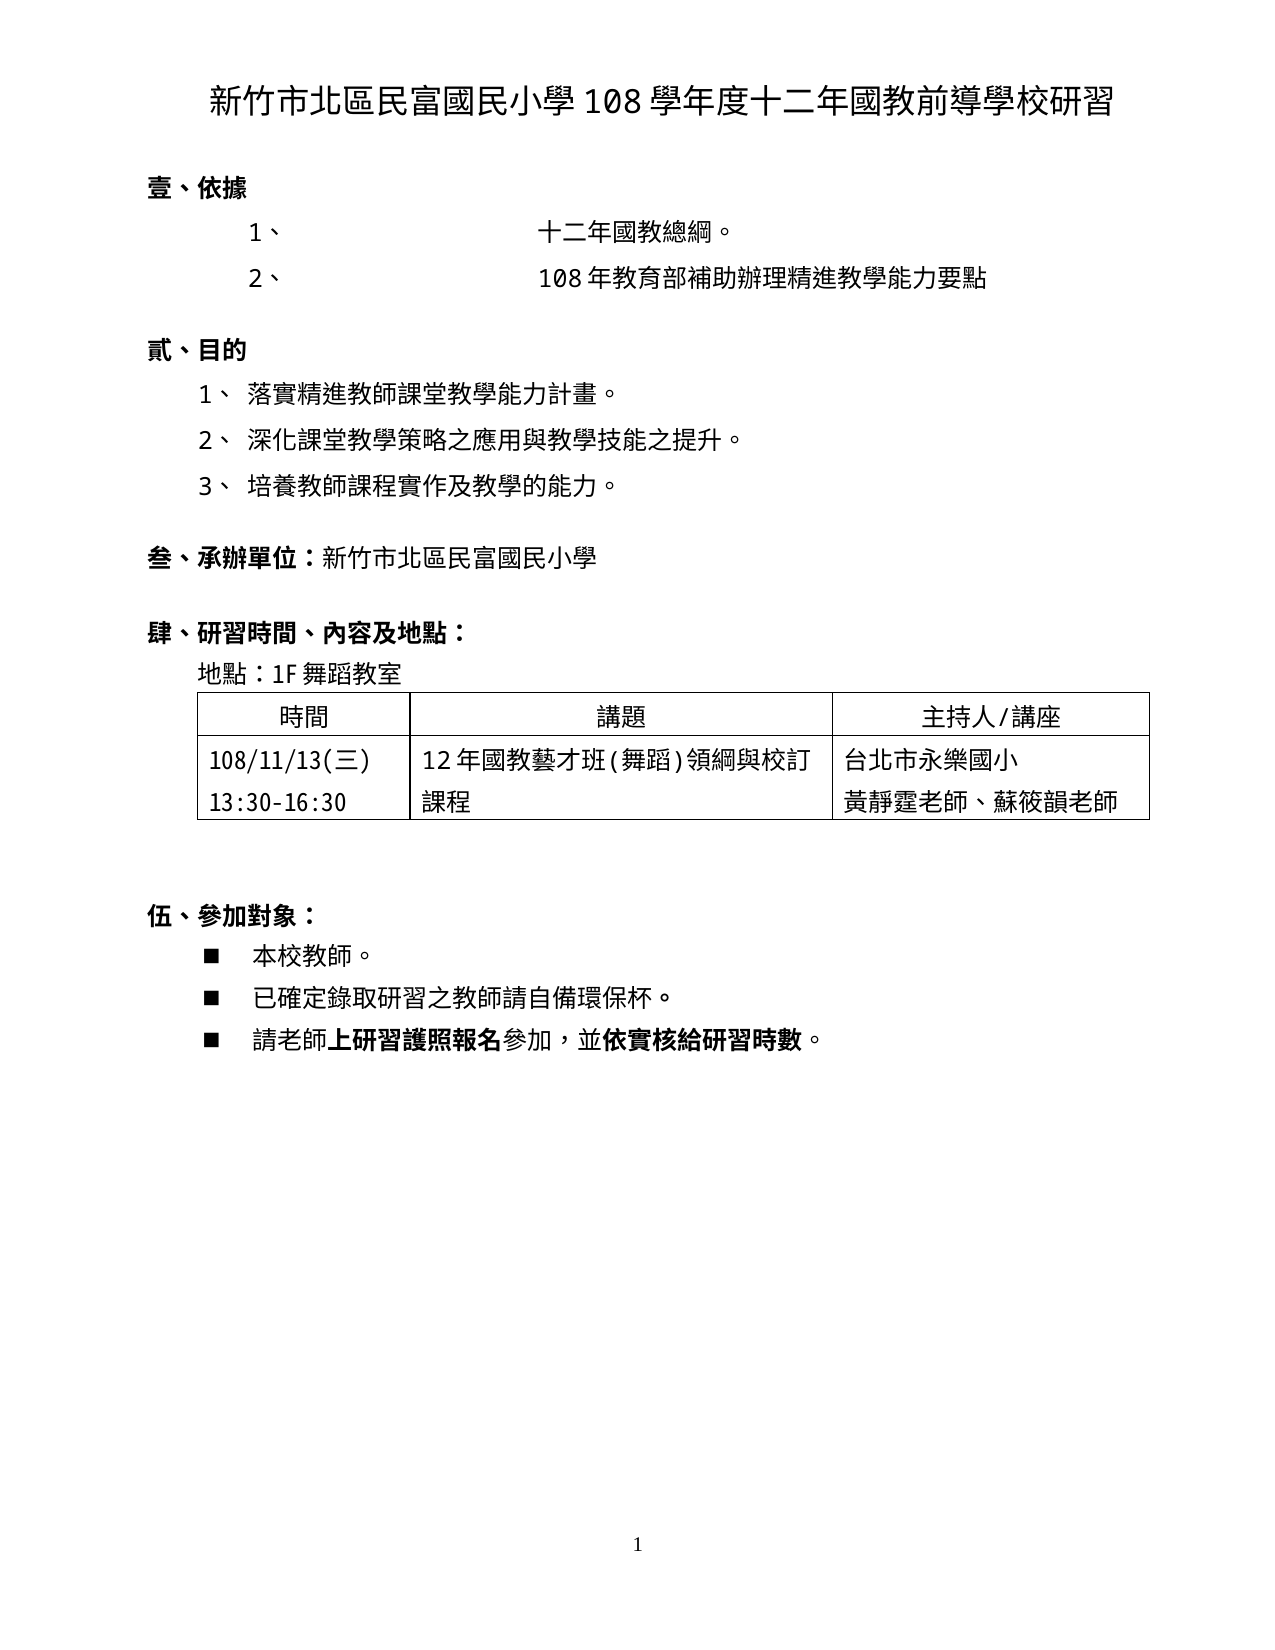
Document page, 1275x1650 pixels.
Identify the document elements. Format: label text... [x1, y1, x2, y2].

text 地點：1F舞蹈教室 [198, 651, 1127, 692]
text 肆、研習時間、內容及地點： [148, 609, 1127, 651]
table_cell 108/11/13(三) 13:30-16:30 [198, 736, 409, 819]
table_header 時間 [198, 693, 409, 735]
list 落實精進教師課堂教學能力計畫。 [198, 367, 1127, 413]
text 叁、承辦單位：新竹市北區民富國民小學 [148, 539, 1127, 575]
table_cell 台北市永樂國小 黃靜霆老師、蘇筱韻老師 [833, 736, 1149, 819]
table_header 主持人/講座 [833, 693, 1149, 735]
list 已確定錄取研習之教師請自備環保杯。 [202, 974, 1127, 1016]
list 培養教師課程實作及教學的能力。 [198, 459, 1127, 504]
text 新竹市北區民富國民小學108學年度十二年國教前導學校研習 [148, 75, 1127, 123]
list 108年教育部補助辦理精進教學能力要點 [248, 251, 1127, 297]
text 壹、依據 [148, 169, 1127, 205]
list 深化課堂教學策略之應用與教學技能之提升。 [198, 413, 1127, 459]
table_cell 12年國教藝才班(舞蹈)領綱與校訂課程 [411, 736, 832, 819]
text 伍、參加對象： [148, 896, 1127, 932]
list 十二年國教總綱。 [248, 205, 1127, 251]
list 請老師上研習護照報名參加，並依實核給研習時數。 [202, 1016, 1127, 1057]
text 貳、目的 [148, 331, 1127, 367]
list 本校教師。 [202, 932, 1127, 974]
table_header 講題 [411, 693, 832, 735]
